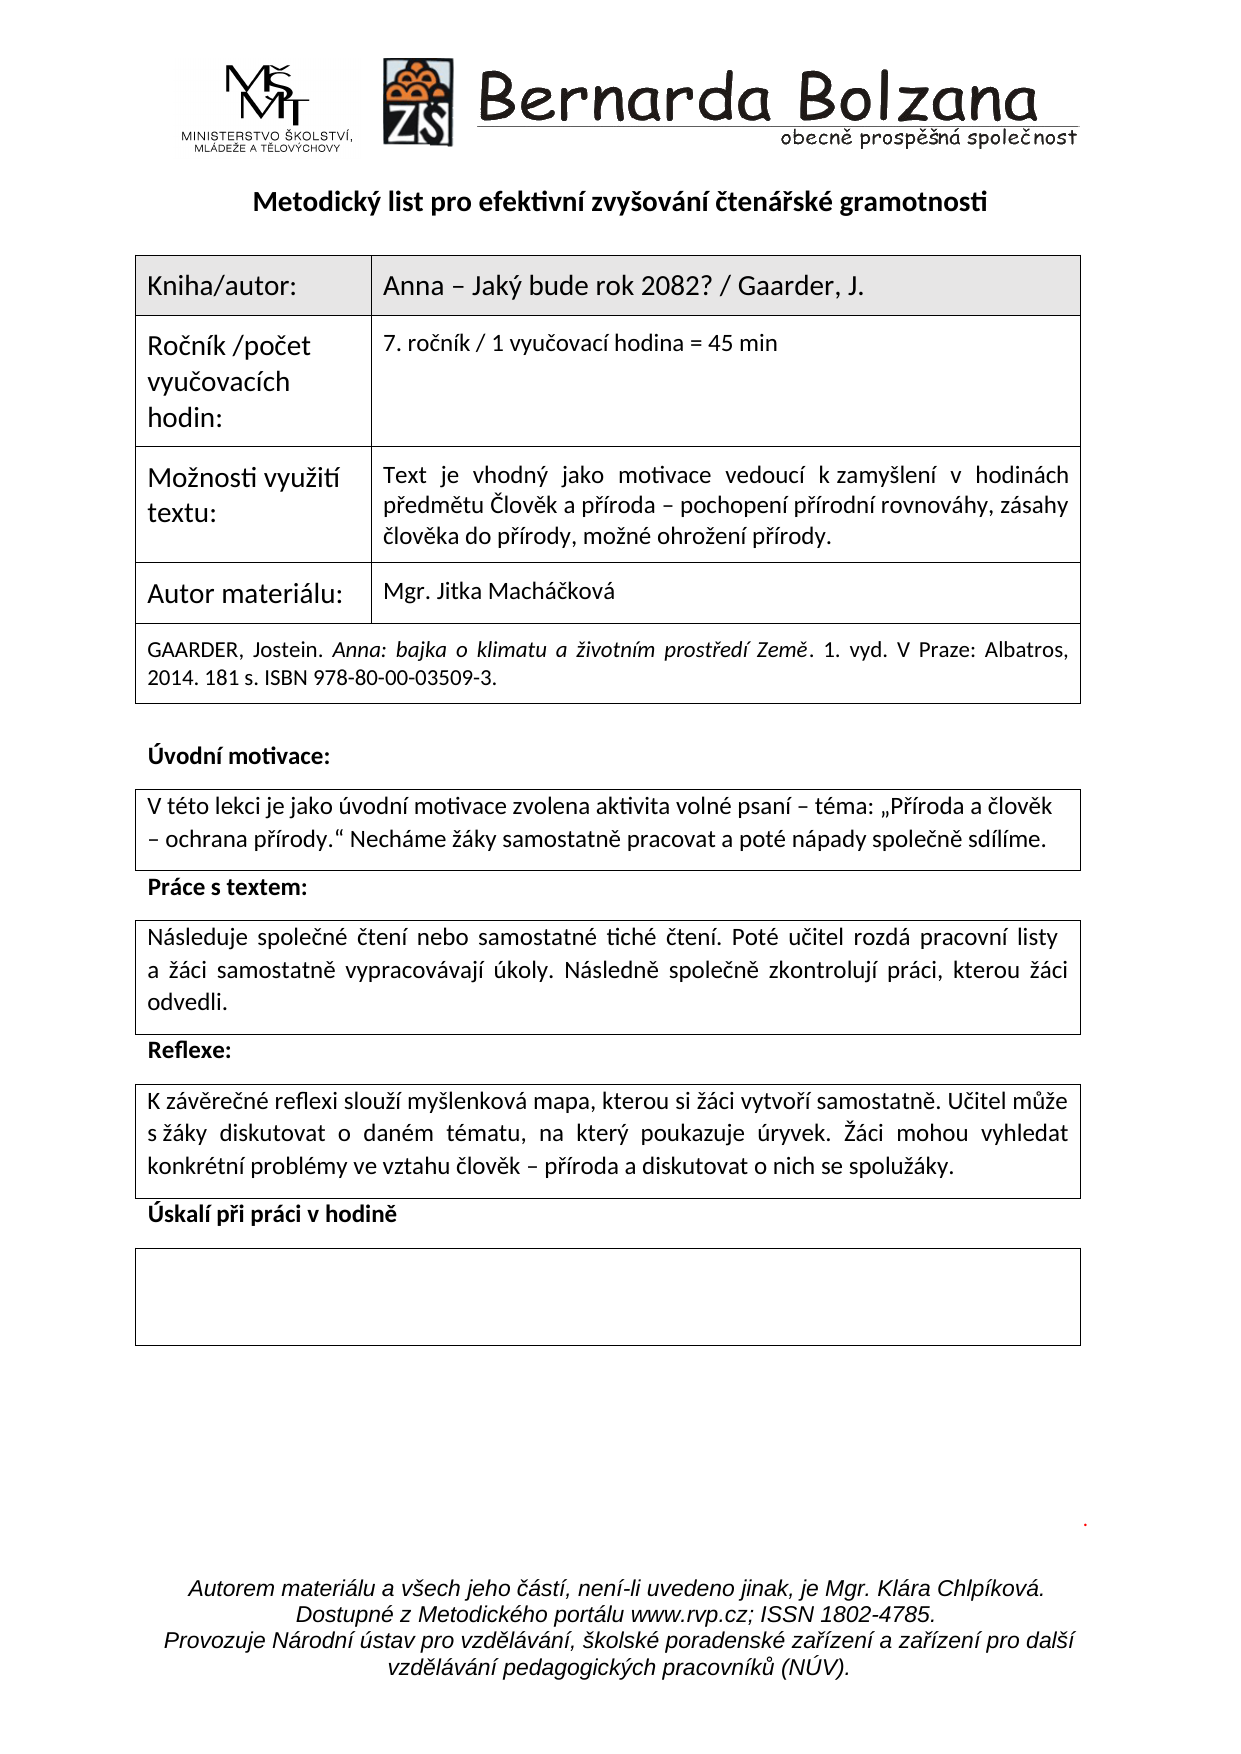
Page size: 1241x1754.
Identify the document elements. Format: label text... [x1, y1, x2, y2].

table_cell Ročník /počet vyučovacích hodin: [136, 316, 371, 446]
table_header Kniha/autor: [136, 256, 371, 315]
table_cell Gaarder, Jostein. Anna: bajka o klimatu a životním prostředí Země. 1. vyd. V Praze: Albatros, 2014. 181 s. ISBN 978-80-00-03509-3. [136, 624, 1080, 703]
text Reflexe: [148, 1035, 1093, 1065]
table_header [136, 1249, 1080, 1345]
text Úskalí při práci v hodině [148, 1198, 1093, 1229]
text . [148, 1506, 1093, 1531]
text Metodický list pro efektivní zvyšování čtenářské gramotnosti [148, 183, 1093, 219]
table_cell Text je vhodný jako motivace vedoucí k zamyšlení v hodinách předmětu Člověk a příroda – pochopení přírodní rovnováhy, zásahy člověka do přírody, možné ohrožení přírody. [372, 447, 1080, 562]
table_header V této lekci je jako úvodní motivace zvolena aktivita volné psaní – téma: „Příroda a člověk – ochrana přírody.“ Necháme žáky samostatně pracovat a poté nápady společně sdílíme. [136, 790, 1080, 870]
table_header K závěrečné reflexi slouží myšlenková mapa, kterou si žáci vytvoří samostatně. Učitel může s žáky diskutovat o daném tématu, na který poukazuje úryvek. Žáci mohou vyhledat konkrétní problémy ve vztahu člověk – příroda a diskutovat o nich se spolužáky. [136, 1085, 1080, 1197]
text Úvodní motivace: [148, 740, 1093, 770]
picture [383, 58, 459, 149]
table_header Anna – Jaký bude rok 2082? / Gaarder, J. [372, 256, 1080, 315]
picture [173, 58, 361, 159]
table_cell Mgr. Jitka Macháčková [372, 563, 1080, 622]
text Práce s textem: [148, 871, 1093, 901]
table_cell 7. ročník / 1 vyučovací hodina = 45 min [372, 316, 1080, 446]
table_cell Možnosti využití textu: [136, 447, 371, 562]
table_header Následuje společné čtení nebo samostatné tiché čtení. Poté učitel rozdá pracovní listy a žáci samostatně vypracovávají úkoly. Následně společně zkontrolují práci, kterou žáci odvedli. [136, 921, 1080, 1034]
table_cell Autor materiálu: [136, 563, 371, 622]
picture [476, 68, 1080, 149]
